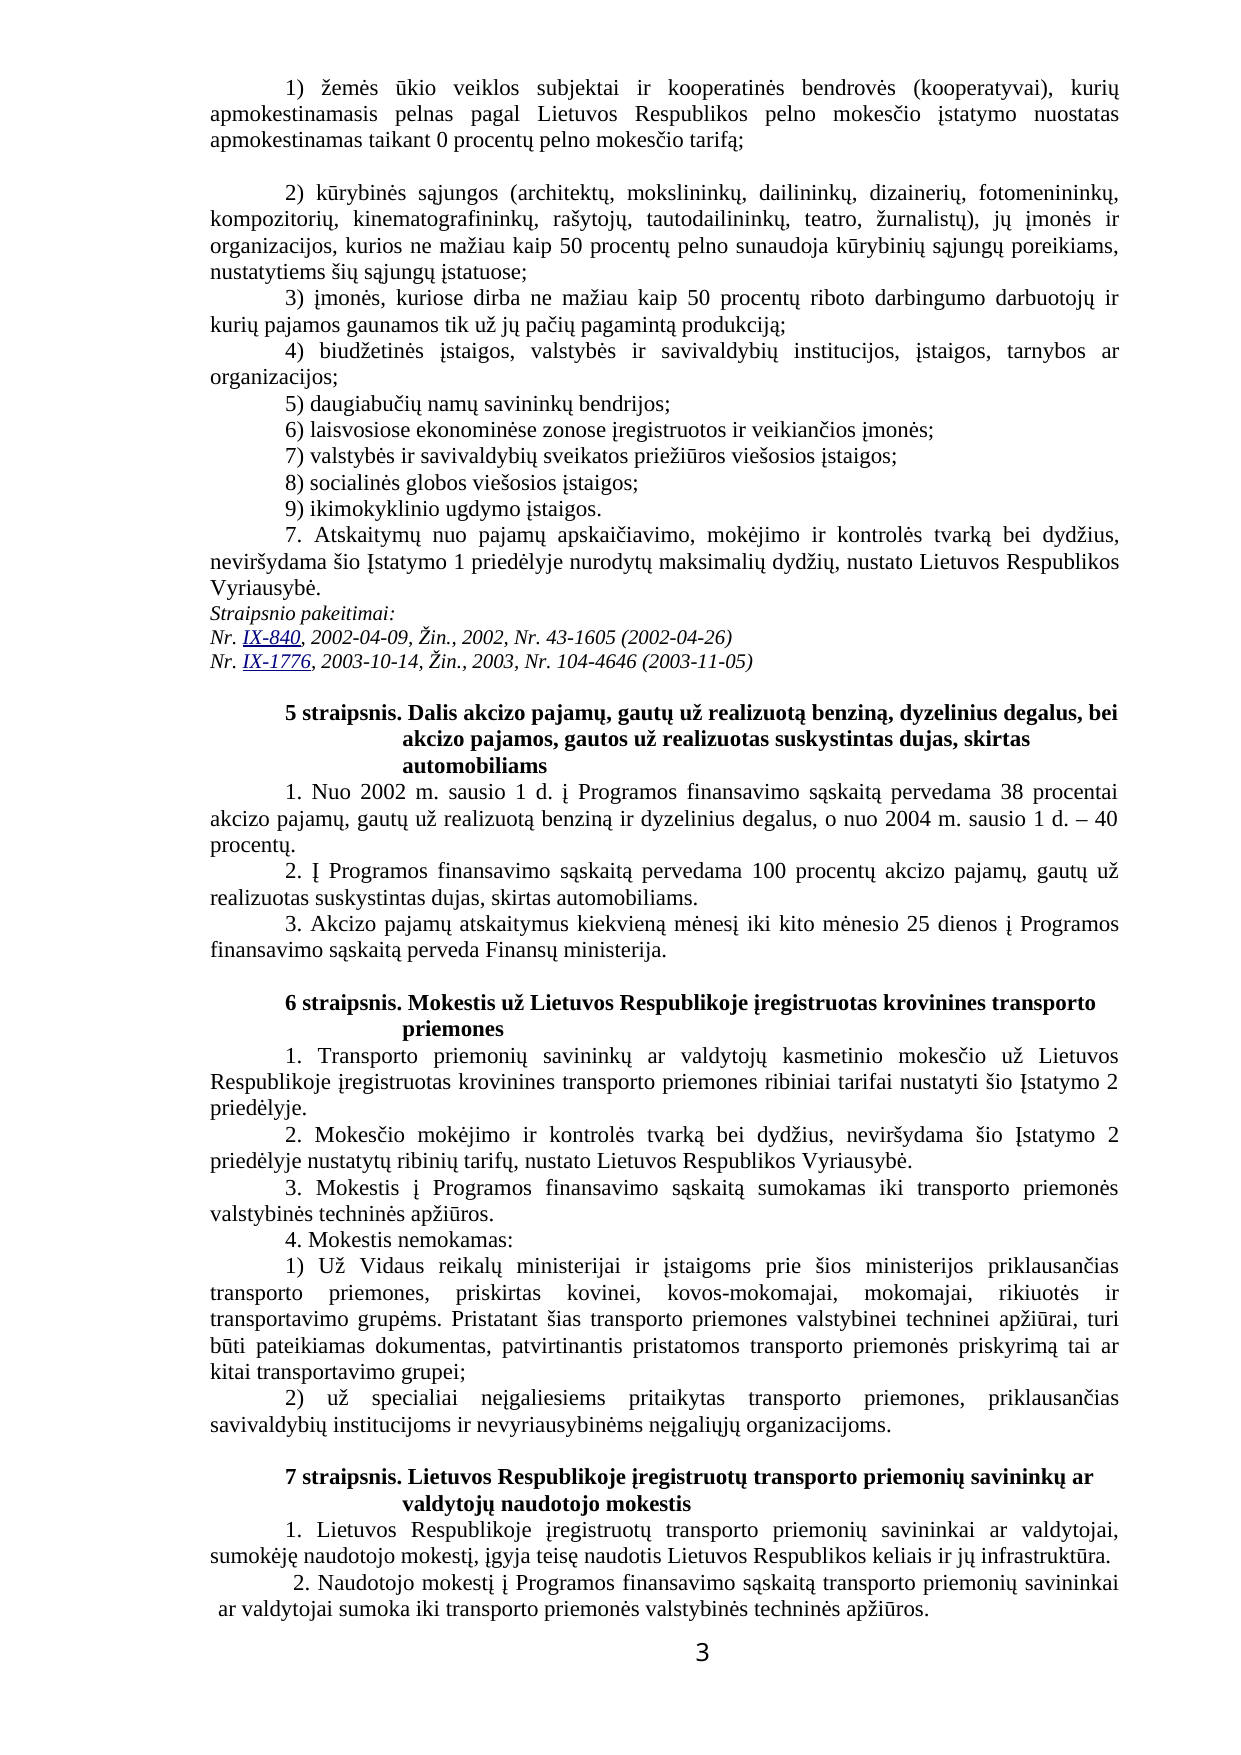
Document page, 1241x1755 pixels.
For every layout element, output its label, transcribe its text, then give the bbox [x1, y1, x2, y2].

text Straipsnio pakeitimai: [210, 601, 1120, 625]
text Nr. IX-1776, 2003-10-14, Žin., 2003, Nr. 104-4646 (2003-11-05) [210, 649, 1120, 673]
text valdytojų naudotojo mokestis [402, 1490, 1120, 1516]
text 7 straipsnis. Lietuvos Respublikoje įregistruotų transporto priemonių savininkų ar [285, 1463, 1120, 1490]
text 2. Į Programos finansavimo sąskaitą pervedama 100 procentų akcizo pajamų, gautų už realizuotas suskystintas dujas, skirtas automobiliams. [210, 857, 1120, 910]
text 4. Mokestis nemokamas: [210, 1226, 1120, 1253]
text 7) valstybės ir savivaldybių sveikatos priežiūros viešosios įstaigos; [210, 442, 1120, 469]
text 1. Transporto priemonių savininkų ar valdytojų kasmetinio mokesčio už Lietuvos Respublikoje įregistruotas krovinines transporto priemones ribiniai tarifai nustatyti šio Įstatymo 2 priedėlyje. [210, 1042, 1120, 1121]
text 2) kūrybinės sąjungos (architektų, mokslininkų, dailininkų, dizainerių, fotomenininkų, kompozitorių, kinematografininkų, rašytojų, tautodailininkų, teatro, žurnalistų), jų įmonės ir organizacijos, kurios ne mažiau kaip 50 procentų pelno sunaudoja kūrybinių sąjungų poreikiams, nustatytiems šių sąjungų įstatuose; [210, 179, 1120, 284]
text 1) žemės ūkio veiklos subjektai ir kooperatinės bendrovės (kooperatyvai), kurių apmokestinamasis pelnas pagal Lietuvos Respublikos pelno mokesčio įstatymo nuostatas apmokestinamas taikant 0 procentų pelno mokesčio tarifą; [210, 73, 1120, 153]
text 4) biudžetinės įstaigos, valstybės ir savivaldybių institucijos, įstaigos, tarnybos ar organizacijos; [210, 337, 1120, 390]
text 3) įmonės, kuriose dirba ne mažiau kaip 50 procentų riboto darbingumo darbuotojų ir kurių pajamos gaunamos tik už jų pačių pagamintą produkciją; [210, 284, 1120, 337]
text 5) daugiabučių namų savininkų bendrijos; [210, 390, 1120, 416]
text priemones [402, 1015, 1120, 1042]
text 1. Nuo 2002 m. sausio 1 d. į Programos finansavimo sąskaitą pervedama 38 procentai akcizo pajamų, gautų už realizuotą benziną ir dyzelinius degalus, o nuo 2004 m. sausio 1 d. – 40 procentų. [210, 778, 1120, 857]
text 5 straipsnis. Dalis akcizo pajamų, gautų už realizuotą benziną, dyzelinius degalus, bei [285, 699, 1120, 726]
text 6 straipsnis. Mokestis už Lietuvos Respublikoje įregistruotas krovinines transporto [285, 989, 1120, 1015]
text 1. Lietuvos Respublikoje įregistruotų transporto priemonių savininkai ar valdytojai, sumokėję naudotojo mokestį, įgyja teisę naudotis Lietuvos Respublikos keliais ir jų infrastruktūra. [210, 1516, 1120, 1569]
text Nr. IX-840, 2002-04-09, Žin., 2002, Nr. 43-1605 (2002-04-26) [210, 625, 1120, 649]
text 2. Naudotojo mokestį į Programos finansavimo sąskaitą transporto priemonių savininkai ar valdytojai sumoka iki transporto priemonės valstybinės techninės apžiūros. [218, 1569, 1120, 1622]
text 7. Atskaitymų nuo pajamų apskaičiavimo, mokėjimo ir kontrolės tvarką bei dydžius, neviršydama šio Įstatymo 1 priedėlyje nurodytų maksimalių dydžių, nustato Lietuvos Respublikos Vyriausybė. [210, 522, 1120, 601]
text 8) socialinės globos viešosios įstaigos; [210, 469, 1120, 495]
text 3. Akcizo pajamų atskaitymus kiekvieną mėnesį iki kito mėnesio 25 dienos į Programos finansavimo sąskaitą perveda Finansų ministerija. [210, 910, 1120, 963]
text 6) laisvosiose ekonominėse zonose įregistruotos ir veikiančios įmonės; [210, 416, 1120, 442]
text 2) už specialiai neįgaliesiems pritaikytas transporto priemones, priklausančias savivaldybių institucijoms ir nevyriausybinėms neįgaliųjų organizacijoms. [210, 1384, 1120, 1437]
text 1) Už Vidaus reikalų ministerijai ir įstaigoms prie šios ministerijos priklausančias transporto priemones, priskirtas kovinei, kovos-mokomajai, mokomajai, rikiuotės ir transportavimo grupėms. Pristatant šias transporto priemones valstybinei techninei apžiūrai, turi būti pateikiamas dokumentas, patvirtinantis pristatomos transporto priemonės priskyrimą tai ar kitai transportavimo grupei; [210, 1253, 1120, 1384]
text 9) ikimokyklinio ugdymo įstaigos. [210, 495, 1120, 522]
text 2. Mokesčio mokėjimo ir kontrolės tvarką bei dydžius, neviršydama šio Įstatymo 2 priedėlyje nustatytų ribinių tarifų, nustato Lietuvos Respublikos Vyriausybė. [210, 1121, 1120, 1173]
text akcizo pajamos, gautos už realizuotas suskystintas dujas, skirtas [402, 726, 1120, 752]
text automobiliams [402, 752, 1120, 778]
text 3. Mokestis į Programos finansavimo sąskaitą sumokamas iki transporto priemonės valstybinės techninės apžiūros. [210, 1173, 1120, 1226]
